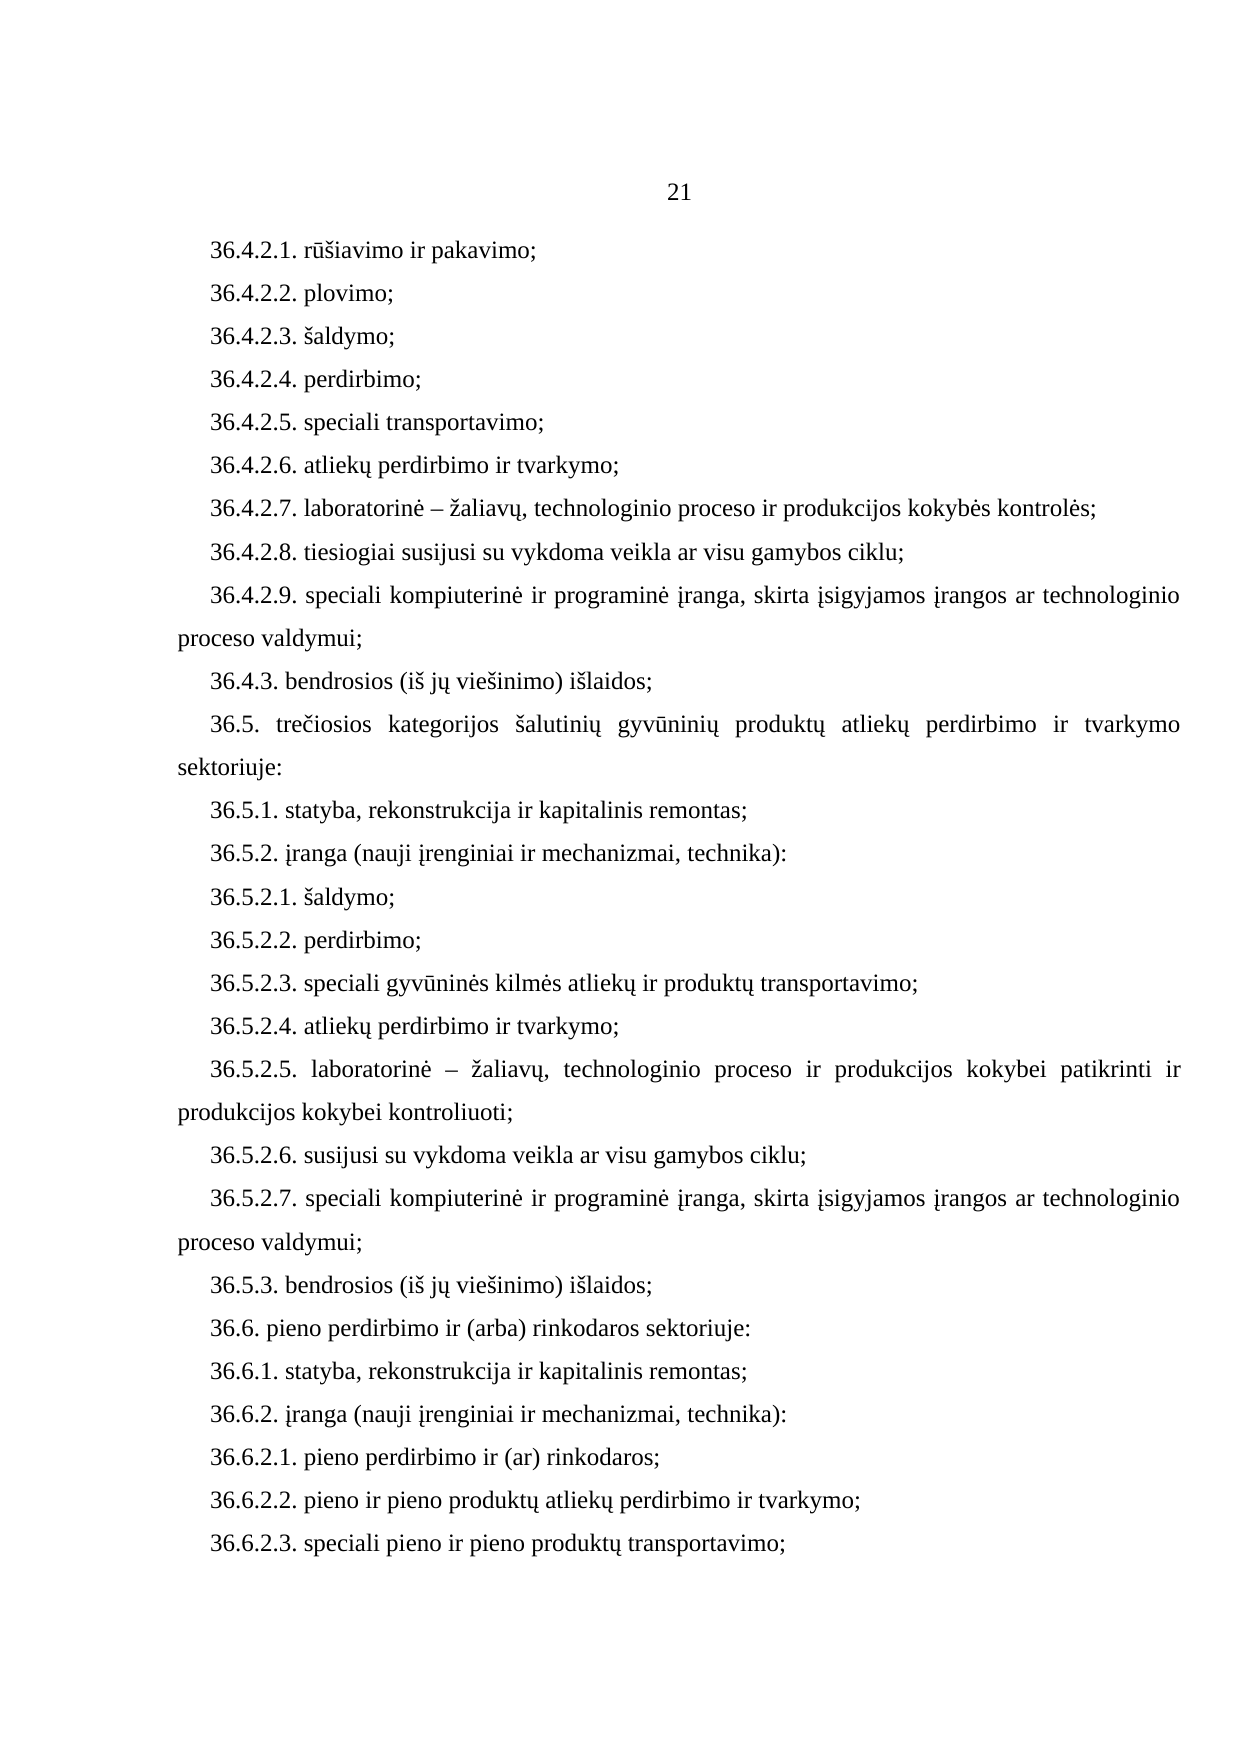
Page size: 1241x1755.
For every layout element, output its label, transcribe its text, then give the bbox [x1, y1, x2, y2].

text 36.4.2.5. speciali transportavimo; [177, 407, 1181, 436]
text 36.4.2.6. atliekų perdirbimo ir tvarkymo; [177, 450, 1181, 479]
text 36.6.2.3. speciali pieno ir pieno produktų transportavimo; [177, 1528, 1181, 1557]
text 36.5.2.6. susijusi su vykdoma veikla ar visu gamybos ciklu; [177, 1140, 1181, 1169]
text 36.4.2.8. tiesiogiai susijusi su vykdoma veikla ar visu gamybos ciklu; [177, 537, 1181, 565]
text 36.6.2. įranga (nauji įrenginiai ir mechanizmai, technika): [177, 1399, 1181, 1428]
text 36.6.2.1. pieno perdirbimo ir (ar) rinkodaros; [177, 1442, 1181, 1471]
text 36.4.3. bendrosios (iš jų viešinimo) išlaidos; [177, 666, 1181, 695]
text 36.6.2.2. pieno ir pieno produktų atliekų perdirbimo ir tvarkymo; [177, 1485, 1181, 1514]
text 36.4.2.3. šaldymo; [177, 321, 1181, 350]
text 36.5.2.7. speciali kompiuterinė ir programinė įranga, skirta įsigyjamos įrangos ar technologinio proceso valdymui; [177, 1183, 1181, 1255]
text 36.4.2.7. laboratorinė – žaliavų, technologinio proceso ir produkcijos kokybės kontrolės; [177, 493, 1181, 522]
text 36.5.1. statyba, rekonstrukcija ir kapitalinis remontas; [177, 795, 1181, 824]
text 36.5.2. įranga (nauji įrenginiai ir mechanizmai, technika): [177, 838, 1181, 867]
text 36.5.2.4. atliekų perdirbimo ir tvarkymo; [177, 1011, 1181, 1040]
text 36.5.2.3. speciali gyvūninės kilmės atliekų ir produktų transportavimo; [177, 968, 1181, 997]
text 36.5.2.5. laboratorinė – žaliavų, technologinio proceso ir produkcijos kokybei patikrinti ir produkcijos kokybei kontroliuoti; [177, 1054, 1181, 1126]
text 36.4.2.4. perdirbimo; [177, 364, 1181, 393]
text 36.5.3. bendrosios (iš jų viešinimo) išlaidos; [177, 1270, 1181, 1298]
text 36.4.2.1. rūšiavimo ir pakavimo; [177, 235, 1181, 263]
text 36.4.2.2. plovimo; [177, 278, 1181, 307]
text 36.5. trečiosios kategorijos šalutinių gyvūninių produktų atliekų perdirbimo ir tvarkymo sektoriuje: [177, 709, 1181, 781]
text 36.6. pieno perdirbimo ir (arba) rinkodaros sektoriuje: [177, 1313, 1181, 1342]
text 36.5.2.1. šaldymo; [177, 882, 1181, 910]
text 36.5.2.2. perdirbimo; [177, 925, 1181, 953]
text 36.6.1. statyba, rekonstrukcija ir kapitalinis remontas; [177, 1356, 1181, 1385]
text 36.4.2.9. speciali kompiuterinė ir programinė įranga, skirta įsigyjamos įrangos ar technologinio proceso valdymui; [177, 580, 1181, 652]
